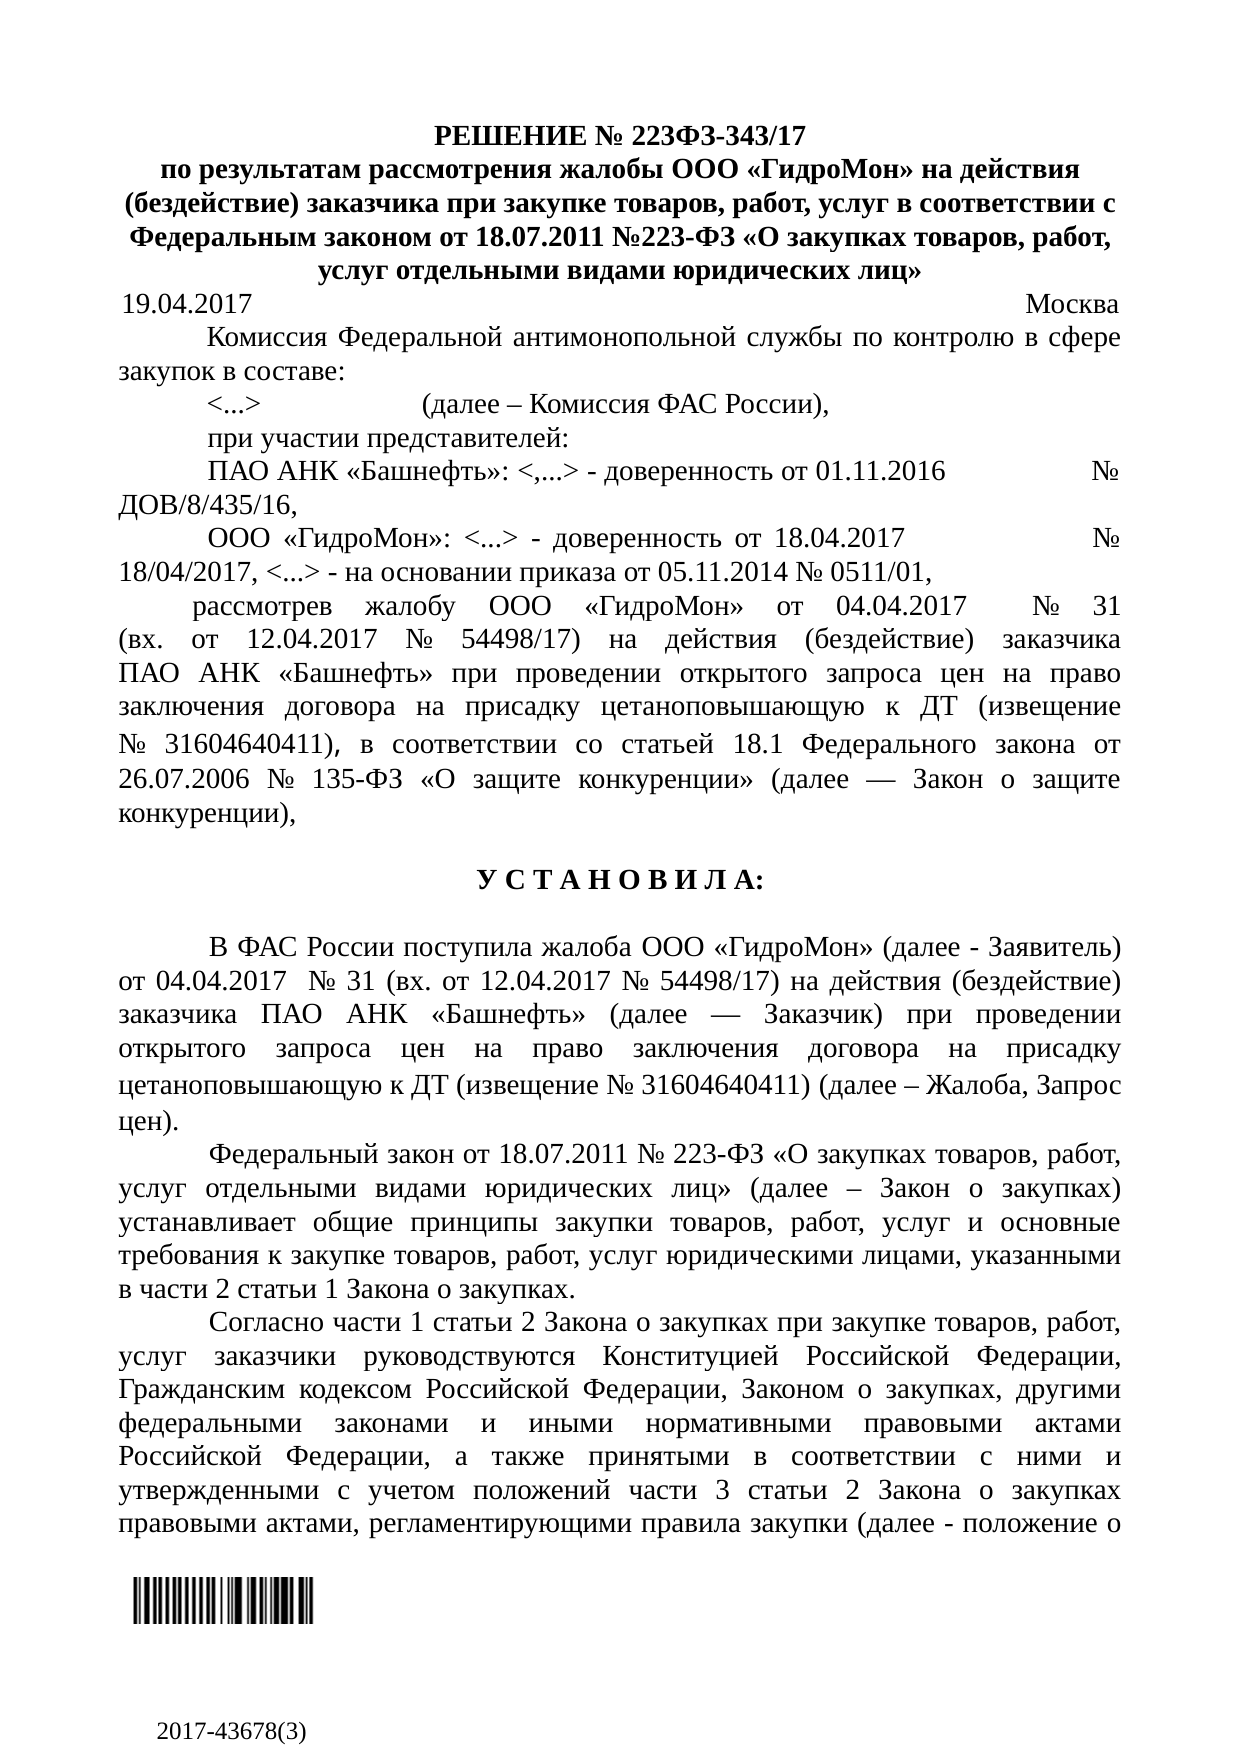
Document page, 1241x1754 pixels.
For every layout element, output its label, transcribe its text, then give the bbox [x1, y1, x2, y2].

text рассмотрев жалобу ООО «ГидроМон» от 04.04.2017 № 31 (вх. от 12.04.2017 № 54498/17) на действия (бездействие) заказчика ПАО АНК «Башнефть» при проведении открытого запроса цен на право заключения договора на присадку цетаноповышающую к ДТ (извещение № 31604640411), в соответствии со статьей 18.1 Федерального закона от 26.07.2006 № 135-ФЗ «О защите конкуренции» (далее — Закон о защите конкуренции), [118, 588, 1122, 829]
picture [118, 1577, 331, 1624]
text Согласно части 1 статьи 2 Закона о закупках при закупке товаров, работ, услуг заказчики руководствуются Конституцией Российской Федерации, Гражданским кодексом Российской Федерации, Законом о закупках, другими федеральными законами и иными нормативными правовыми актами Российской Федерации, а также принятыми в соответствии с ними и утвержденными с учетом положений части 3 статьи 2 Закона о закупках правовыми актами, регламентирующими правила закупки (далее - положение о [118, 1304, 1122, 1539]
text ООО «ГидроМон»: <...> - доверенность от 18.04.2017 № 18/04/2017, <...> - на основании приказа от 05.11.2014 № 0511/01, [118, 521, 1122, 588]
text В ФАС России поступила жалоба ООО «ГидроМон» (далее - Заявитель) от 04.04.2017 № 31 (вх. от 12.04.2017 № 54498/17) на действия (бездействие) заказчика ПАО АНК «Башнефть» (далее — Заказчик) при проведении открытого запроса цен на право заключения договора на присадку цетаноповышающую к ДТ (извещение № 31604640411) (далее – Жалоба, Запрос цен). [118, 929, 1122, 1137]
text РЕШЕНИЕ № 223ФЗ-343/17 [118, 118, 1122, 152]
text 19.04.2017 Москва [118, 286, 1122, 319]
text У С Т А Н О В И Л А: [118, 862, 1122, 896]
text Комиссия Федеральной антимонопольной службы по контролю в сфере закупок в составе: [118, 319, 1122, 386]
text Федеральный закон от 18.07.2011 № 223-ФЗ «О закупках товаров, работ, услуг отдельными видами юридических лиц» (далее – Закон о закупках) устанавливает общие принципы закупки товаров, работ, услуг и основные требования к закупке товаров, работ, услуг юридическими лицами, указанными в части 2 статьи 1 Закона о закупках. [118, 1137, 1122, 1304]
text <...> (далее – Комиссия ФАС России), [118, 386, 1122, 420]
text по результатам рассмотрения жалобы ООО «ГидроМон» на действия (бездействие) заказчика при закупке товаров, работ, услуг в соответствии с Федеральным законом от 18.07.2011 №223-ФЗ «О закупках товаров, работ, услуг отдельными видами юридических лиц» [118, 152, 1122, 286]
text ПАО АНК «Башнефть»: <,...> - доверенность от 01.11.2016 № ДОВ/8/435/16, [118, 453, 1122, 521]
text при участии представителей: [118, 420, 1122, 453]
